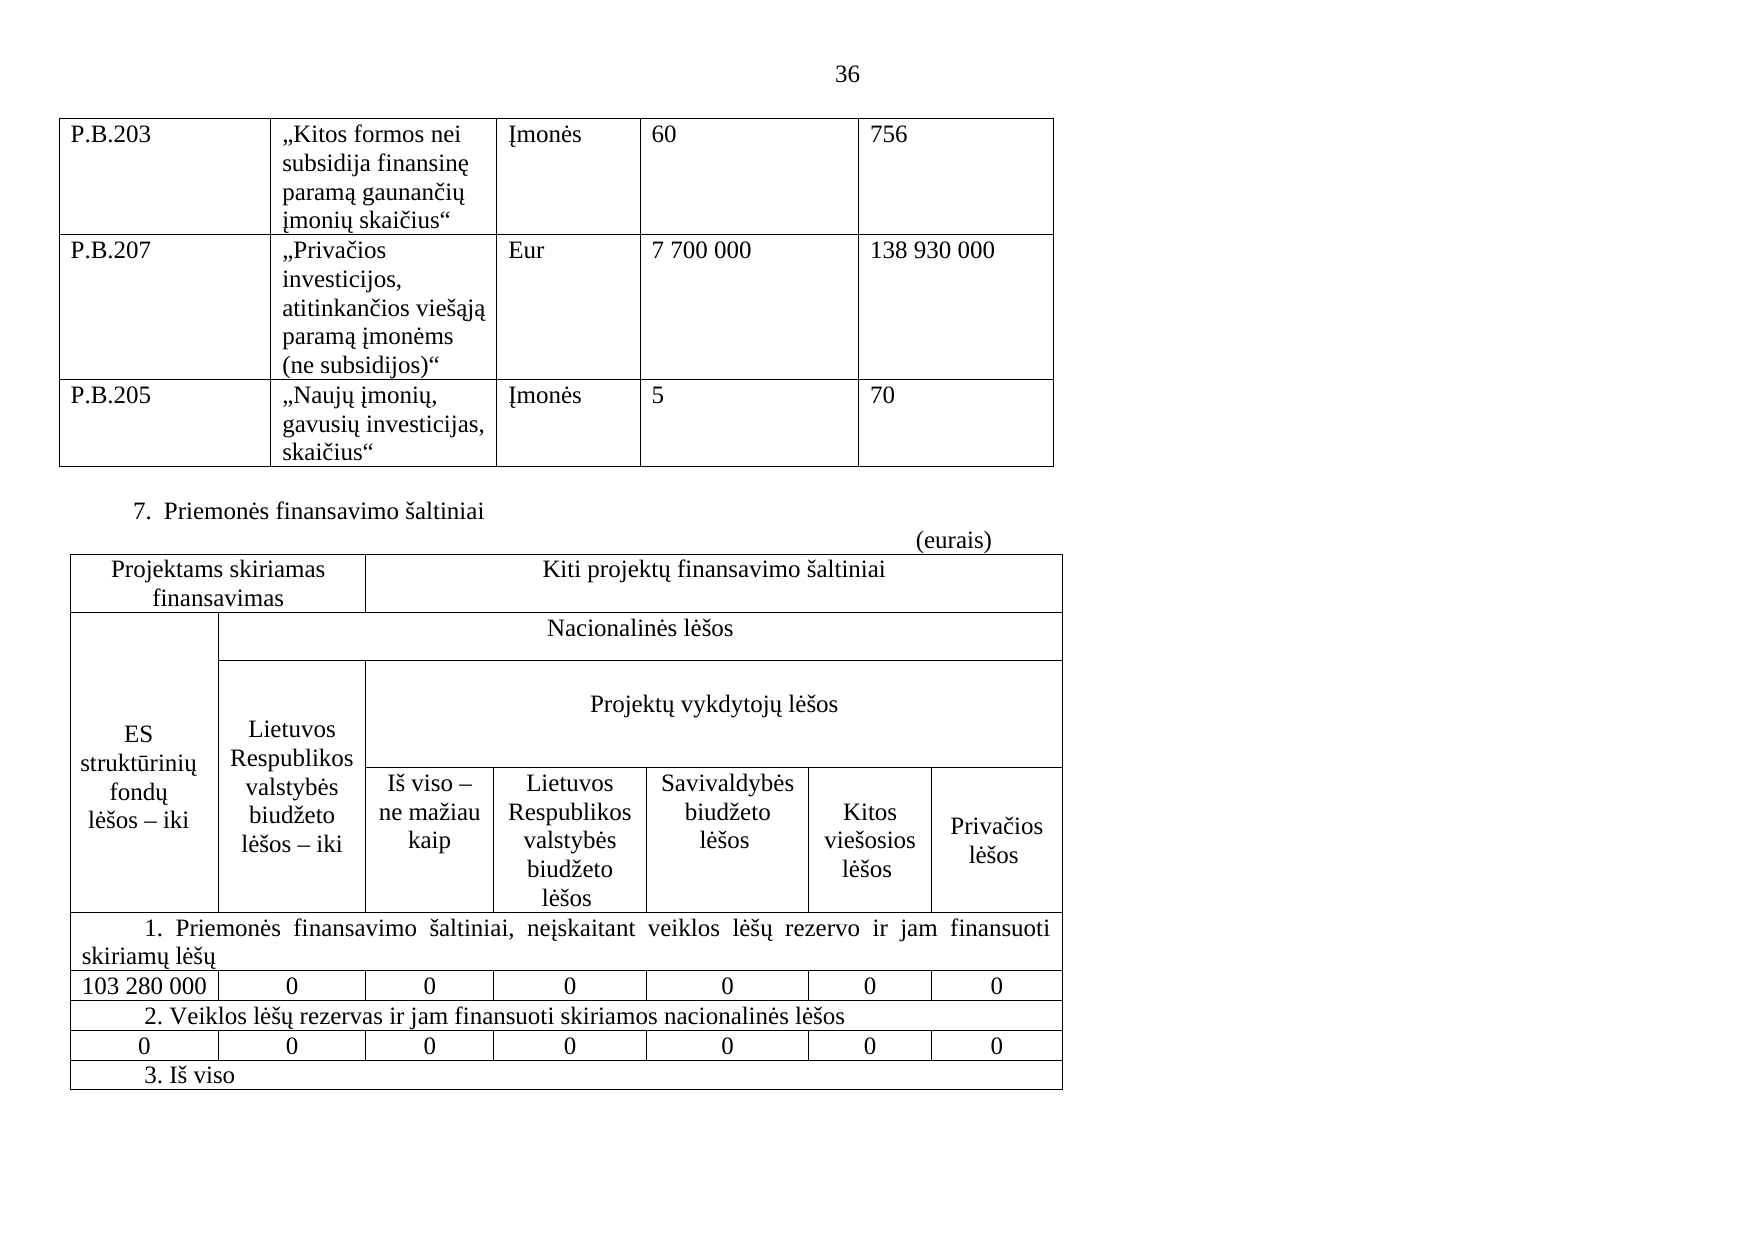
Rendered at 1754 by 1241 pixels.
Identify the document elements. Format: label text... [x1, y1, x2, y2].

table_cell 3. Iš viso [71, 1061, 1062, 1089]
table_cell 60 [641, 119, 858, 234]
table_cell 0 [932, 971, 1062, 1000]
table_cell Iš viso – ne mažiau kaip [366, 768, 493, 912]
table_cell 0 [809, 971, 931, 1000]
table_cell 103 280 000 [71, 971, 218, 1000]
table_cell P.B.205 [60, 380, 270, 466]
table_header Kiti projektų finansavimo šaltiniai [366, 555, 1062, 612]
table_cell 0 [219, 971, 365, 1000]
table_cell Kitos viešosios lėšos [809, 768, 931, 912]
table_cell „Kitos formos nei subsidija finansinę paramą gaunančių įmonių skaičius“ [271, 119, 496, 234]
table_cell 0 [932, 1031, 1062, 1059]
table_header Projektams skiriamas finansavimas [71, 555, 365, 612]
table_cell „Privačios investicijos, atitinkančios viešąją paramą įmonėms (ne subsidijos)“ [271, 235, 496, 379]
table_cell Eur [497, 235, 640, 379]
table_cell 7 700 000 [641, 235, 858, 379]
table_cell Lietuvos Respublikos valstybės biudžeto lėšos [494, 768, 646, 912]
table_cell Įmonės [497, 380, 640, 466]
table_cell Įmonės [497, 119, 640, 234]
table_cell 0 [71, 1031, 218, 1059]
table_cell 0 [366, 971, 493, 1000]
table_cell 138 930 000 [859, 235, 1053, 379]
table_cell 1. Priemonės finansavimo šaltiniai, neįskaitant veiklos lėšų rezervo ir jam finansuoti skiriamų lėšų [71, 913, 1062, 970]
text (eurais) [59, 525, 1636, 553]
table_cell Lietuvos Respublikos valstybės biudžeto lėšos – iki [219, 661, 365, 912]
table_cell 0 [494, 971, 646, 1000]
table_cell 0 [647, 971, 808, 1000]
table_cell 0 [219, 1031, 365, 1059]
table_cell 0 [366, 1031, 493, 1059]
table_cell Nacionalinės lėšos [219, 613, 1062, 660]
table_cell 0 [647, 1031, 808, 1059]
table_cell „Naujų įmonių, gavusių investicijas, skaičius“ [271, 380, 496, 466]
table_cell P.B.207 [60, 235, 270, 379]
table_cell Savivaldybės biudžeto lėšos [647, 768, 808, 912]
table_cell P.B.203 [60, 119, 270, 234]
table_cell 0 [809, 1031, 931, 1059]
table_cell 2. Veiklos lėšų rezervas ir jam finansuoti skiriamos nacionalinės lėšos [71, 1001, 1062, 1030]
table_cell 5 [641, 380, 858, 466]
table_cell ES struktūrinių fondų lėšos – iki [71, 613, 218, 912]
table_cell Privačios lėšos [932, 768, 1062, 912]
table_cell 0 [494, 1031, 646, 1059]
table_cell Projektų vykdytojų lėšos [366, 661, 1062, 767]
table_cell 756 [859, 119, 1053, 234]
table_cell 70 [859, 380, 1053, 466]
text 7. Priemonės finansavimo šaltiniai [133, 496, 1636, 525]
